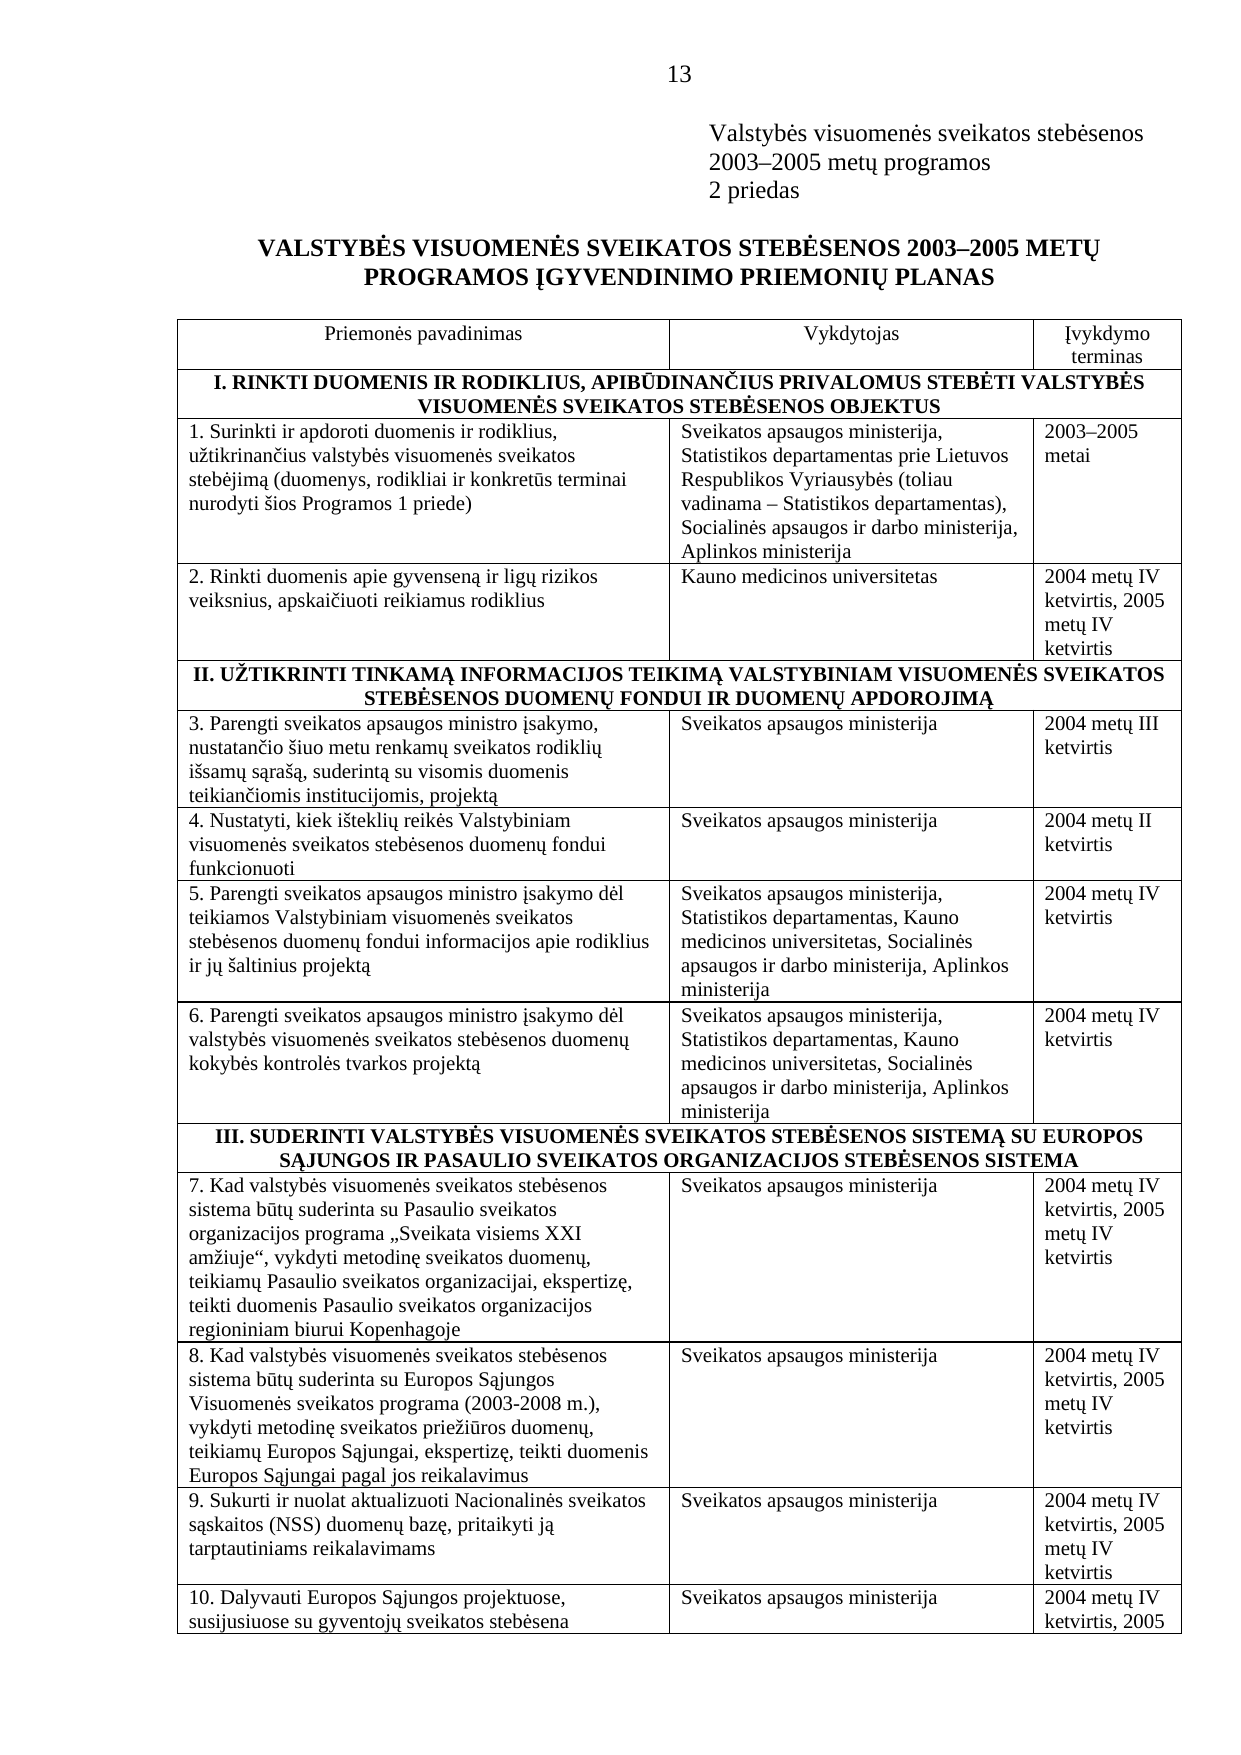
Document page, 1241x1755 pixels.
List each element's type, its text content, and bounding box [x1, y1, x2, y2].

table_cell 8. Kad valstybės visuomenės sveikatos stebėsenos sistema būtų suderinta su Europos Sąjungos Visuomenės sveikatos programa (2003-2008 m.), vykdyti metodinę sveikatos priežiūros duomenų, teikiamų Europos Sąjungai, ekspertizę, teikti duomenis Europos Sąjungai pagal jos reikalavimus [178, 1343, 669, 1487]
table_cell Kauno medicinos universitetas [670, 564, 1033, 660]
table_cell 2004 metų IV ketvirtis, 2005 metų IV ketvirtis [1034, 1343, 1181, 1487]
table_cell Sveikatos apsaugos ministerija [670, 808, 1033, 880]
table_cell Sveikatos apsaugos ministerija [670, 1488, 1033, 1584]
table_cell 2004 metų II ketvirtis [1034, 808, 1181, 880]
table_cell Sveikatos apsaugos ministerija [670, 1585, 1033, 1633]
table_cell I. RINKTI DUOMENIS IR RODIKLIUS, APIBŪDINANČIUS PRIVALOMUS STEBĖTI VALSTYBĖS VISUOMENĖS SVEIKATOS STEBĖSENOS OBJEKTUS [178, 370, 1181, 418]
table_cell Sveikatos apsaugos ministerija, Statistikos departamentas prie Lietuvos Respublikos Vyriausybės (toliau vadinama – Statistikos departamentas), Socialinės apsaugos ir darbo ministerija, Aplinkos ministerija [670, 419, 1033, 563]
table_cell 6. Parengti sveikatos apsaugos ministro įsakymo dėl valstybės visuomenės sveikatos stebėsenos duomenų kokybės kontrolės tvarkos projektą [178, 1003, 669, 1123]
table_cell 4. Nustatyti, kiek išteklių reikės Valstybiniam visuomenės sveikatos stebėsenos duomenų fondui funkcionuoti [178, 808, 669, 880]
table_cell Sveikatos apsaugos ministerija, Statistikos departamentas, Kauno medicinos universitetas, Socialinės apsaugos ir darbo ministerija, Aplinkos ministerija [670, 1003, 1033, 1123]
text VALSTYBĖS VISUOMENĖS SVEIKATOS STEBĖSENOS 2003–2005 METŲ PROGRAMOS ĮGYVENDINIMO PRIEMONIŲ PLANAS [177, 233, 1181, 291]
table_cell III. SUDERINTI VALSTYBĖS VISUOMENĖS SVEIKATOS STEBĖSENOS SISTEMĄ SU EUROPOS SĄJUNGOS IR PASAULIO SVEIKATOS ORGANIZACIJOS STEBĖSENOS SISTEMA [178, 1124, 1181, 1172]
table_cell 2004 metų III ketvirtis [1034, 711, 1181, 807]
table_header Vykdytojas [670, 320, 1033, 368]
table_cell Sveikatos apsaugos ministerija [670, 1343, 1033, 1487]
text 2 priedas [177, 176, 1181, 204]
table_cell 3. Parengti sveikatos apsaugos ministro įsakymo, nustatančio šiuo metu renkamų sveikatos rodiklių išsamų sąrašą, suderintą su visomis duomenis teikiančiomis institucijomis, projektą [178, 711, 669, 807]
table_cell 10. Dalyvauti Europos Sąjungos projektuose, susijusiuose su gyventojų sveikatos stebėsena [178, 1585, 669, 1633]
table_cell 2004 metų IV ketvirtis, 2005 metų IV ketvirtis [1034, 1173, 1181, 1341]
table_cell Sveikatos apsaugos ministerija, Statistikos departamentas, Kauno medicinos universitetas, Socialinės apsaugos ir darbo ministerija, Aplinkos ministerija [670, 881, 1033, 1001]
table_cell 2003–2005 metai [1034, 419, 1181, 563]
table_cell 5. Parengti sveikatos apsaugos ministro įsakymo dėl teikiamos Valstybiniam visuomenės sveikatos stebėsenos duomenų fondui informacijos apie rodiklius ir jų šaltinius projektą [178, 881, 669, 1001]
table_cell Sveikatos apsaugos ministerija [670, 711, 1033, 807]
text 2003–2005 metų programos [177, 147, 1181, 176]
table_cell 7. Kad valstybės visuomenės sveikatos stebėsenos sistema būtų suderinta su Pasaulio sveikatos organizacijos programa „Sveikata visiems XXI amžiuje“, vykdyti metodinę sveikatos duomenų, teikiamų Pasaulio sveikatos organizacijai, ekspertizę, teikti duomenis Pasaulio sveikatos organizacijos regioniniam biurui Kopenhagoje [178, 1173, 669, 1341]
table_header Įvykdymo terminas [1034, 320, 1181, 368]
table_cell 9. Sukurti ir nuolat aktualizuoti Nacionalinės sveikatos sąskaitos (NSS) duomenų bazę, pritaikyti ją tarptautiniams reikalavimams [178, 1488, 669, 1584]
text Valstybės visuomenės sveikatos stebėsenos [177, 118, 1181, 147]
table_cell 2004 metų IV ketvirtis [1034, 881, 1181, 1001]
table_cell 2. Rinkti duomenis apie gyvenseną ir ligų rizikos veiksnius, apskaičiuoti reikiamus rodiklius [178, 564, 669, 660]
table_cell 1. Surinkti ir apdoroti duomenis ir rodiklius, užtikrinančius valstybės visuomenės sveikatos stebėjimą (duomenys, rodikliai ir konkretūs terminai nurodyti šios Programos 1 priede) [178, 419, 669, 563]
table_cell Sveikatos apsaugos ministerija [670, 1173, 1033, 1341]
table_header Priemonės pavadinimas [178, 320, 669, 368]
table_cell 2004 metų IV ketvirtis, 2005 [1034, 1585, 1181, 1633]
table_cell II. UŽTIKRINTI TINKAMĄ INFORMACIJOS TEIKIMĄ VALSTYBINIAM VISUOMENĖS SVEIKATOS STEBĖSENOS DUOMENŲ FONDUI IR DUOMENŲ APDOROJIMĄ [178, 661, 1181, 709]
table_cell 2004 metų IV ketvirtis, 2005 metų IV ketvirtis [1034, 1488, 1181, 1584]
table_cell 2004 metų IV ketvirtis [1034, 1003, 1181, 1123]
table_cell 2004 metų IV ketvirtis, 2005 metų IV ketvirtis [1034, 564, 1181, 660]
